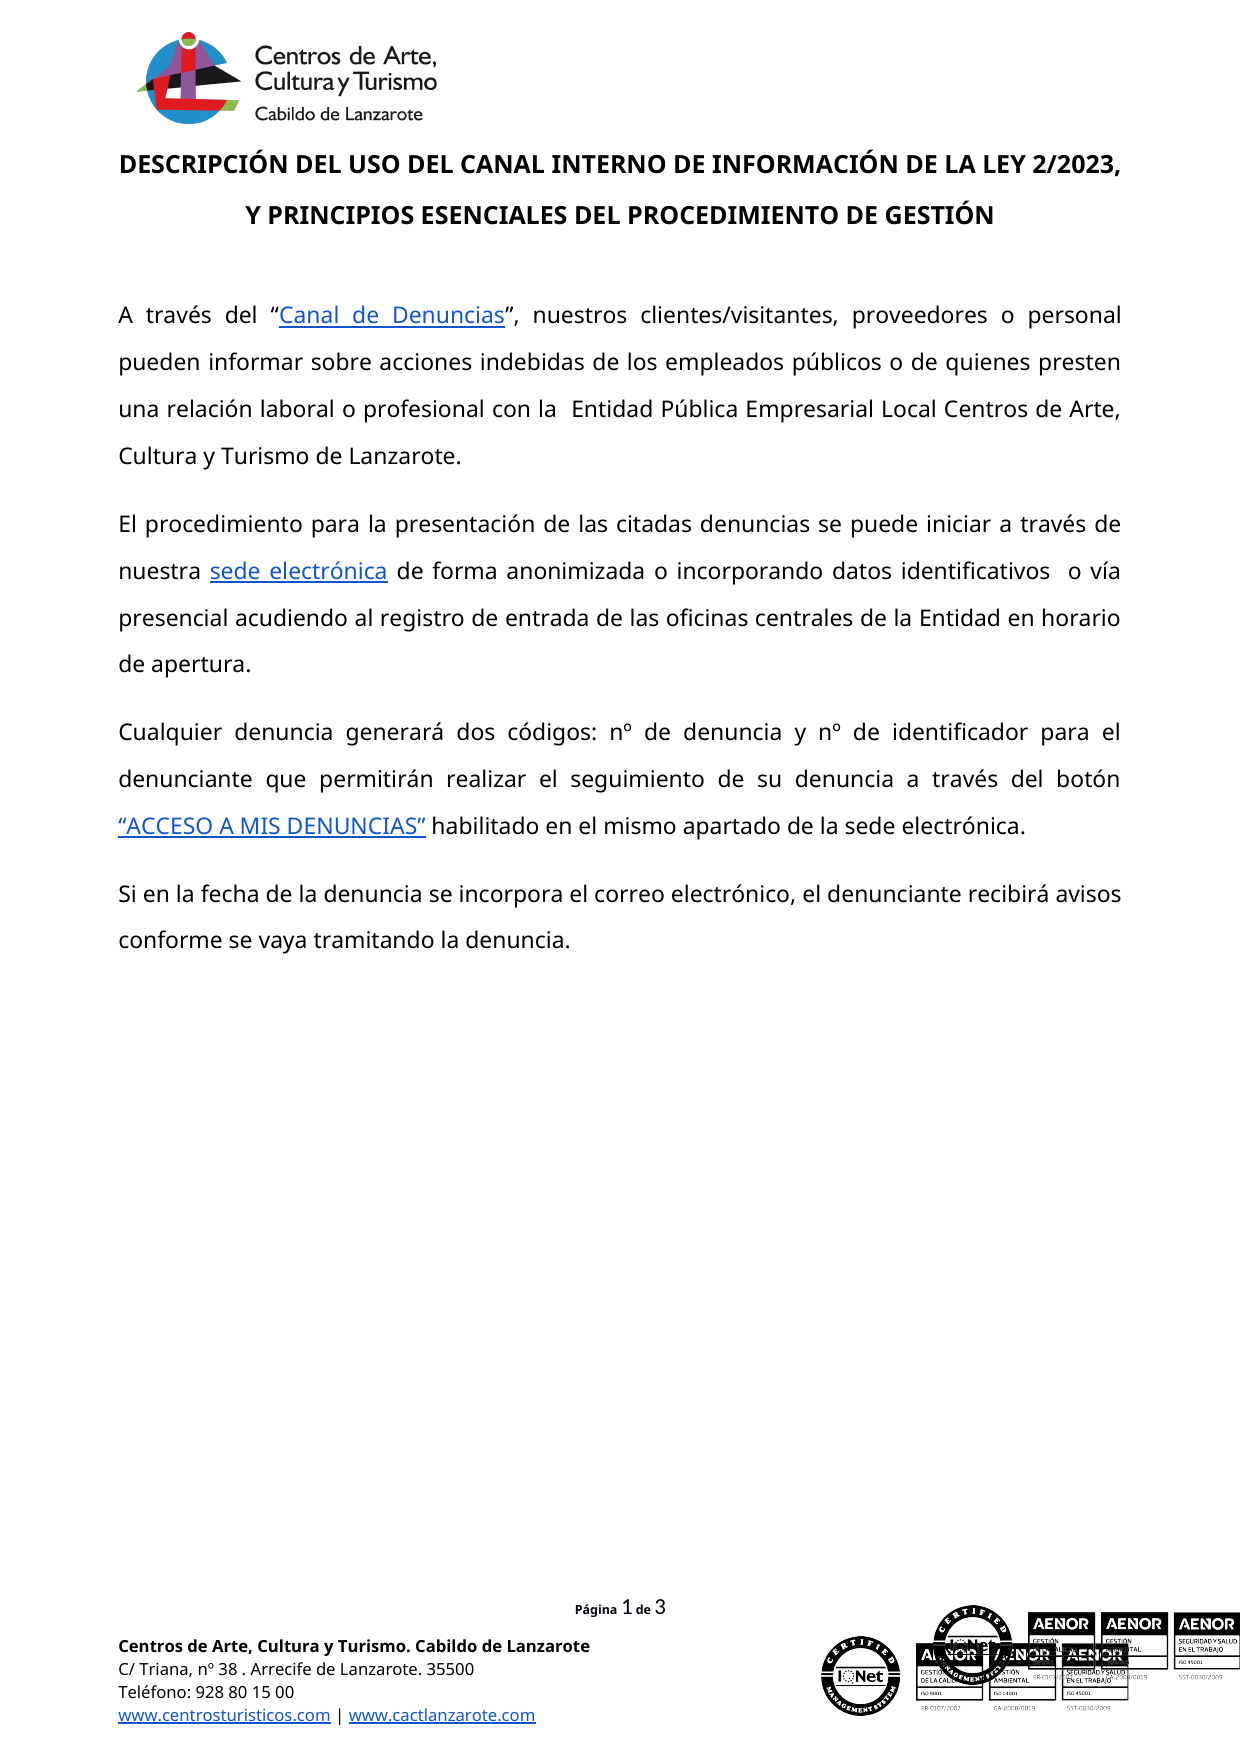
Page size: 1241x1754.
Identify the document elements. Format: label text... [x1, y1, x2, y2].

picture [821, 1605, 1240, 1716]
text Si en la fecha de la denuncia se incorpora el correo electrónico, el denunciante recibirá avisos conforme se vaya tramitando la denuncia. [118, 877, 1122, 956]
text A través del “Canal de Denuncias”, nuestros clientes/visitantes, proveedores o personal pueden informar sobre acciones indebidas de los empleados públicos o de quienes presten una relación laboral o profesional con la Entidad Pública Empresarial Local Centros de Arte, Cultura y Turismo de Lanzarote. [118, 299, 1122, 471]
text DESCRIPCIÓN DEL USO DEL CANAL INTERNO DE INFORMACIÓN DE LA LEY 2/2023, Y PRINCIPIOS ESENCIALES DEL PROCEDIMIENTO DE GESTIÓN [118, 146, 1122, 231]
text El procedimiento para la presentación de las citadas denuncias se puede iniciar a través de nuestra sede electrónica de forma anonimizada o incorporando datos identificativos o vía presencial acudiendo al registro de entrada de las oficinas centrales de la Entidad en horario de apertura. [118, 508, 1122, 679]
text Cualquier denuncia generará dos códigos: nº de denuncia y nº de identificador para el denunciante que permitirán realizar el seguimiento de su denuncia a través del botón “ACCESO A MIS DENUNCIAS” habilitado en el mismo apartado de la sede electrónica. [118, 716, 1122, 841]
picture [136, 32, 437, 124]
